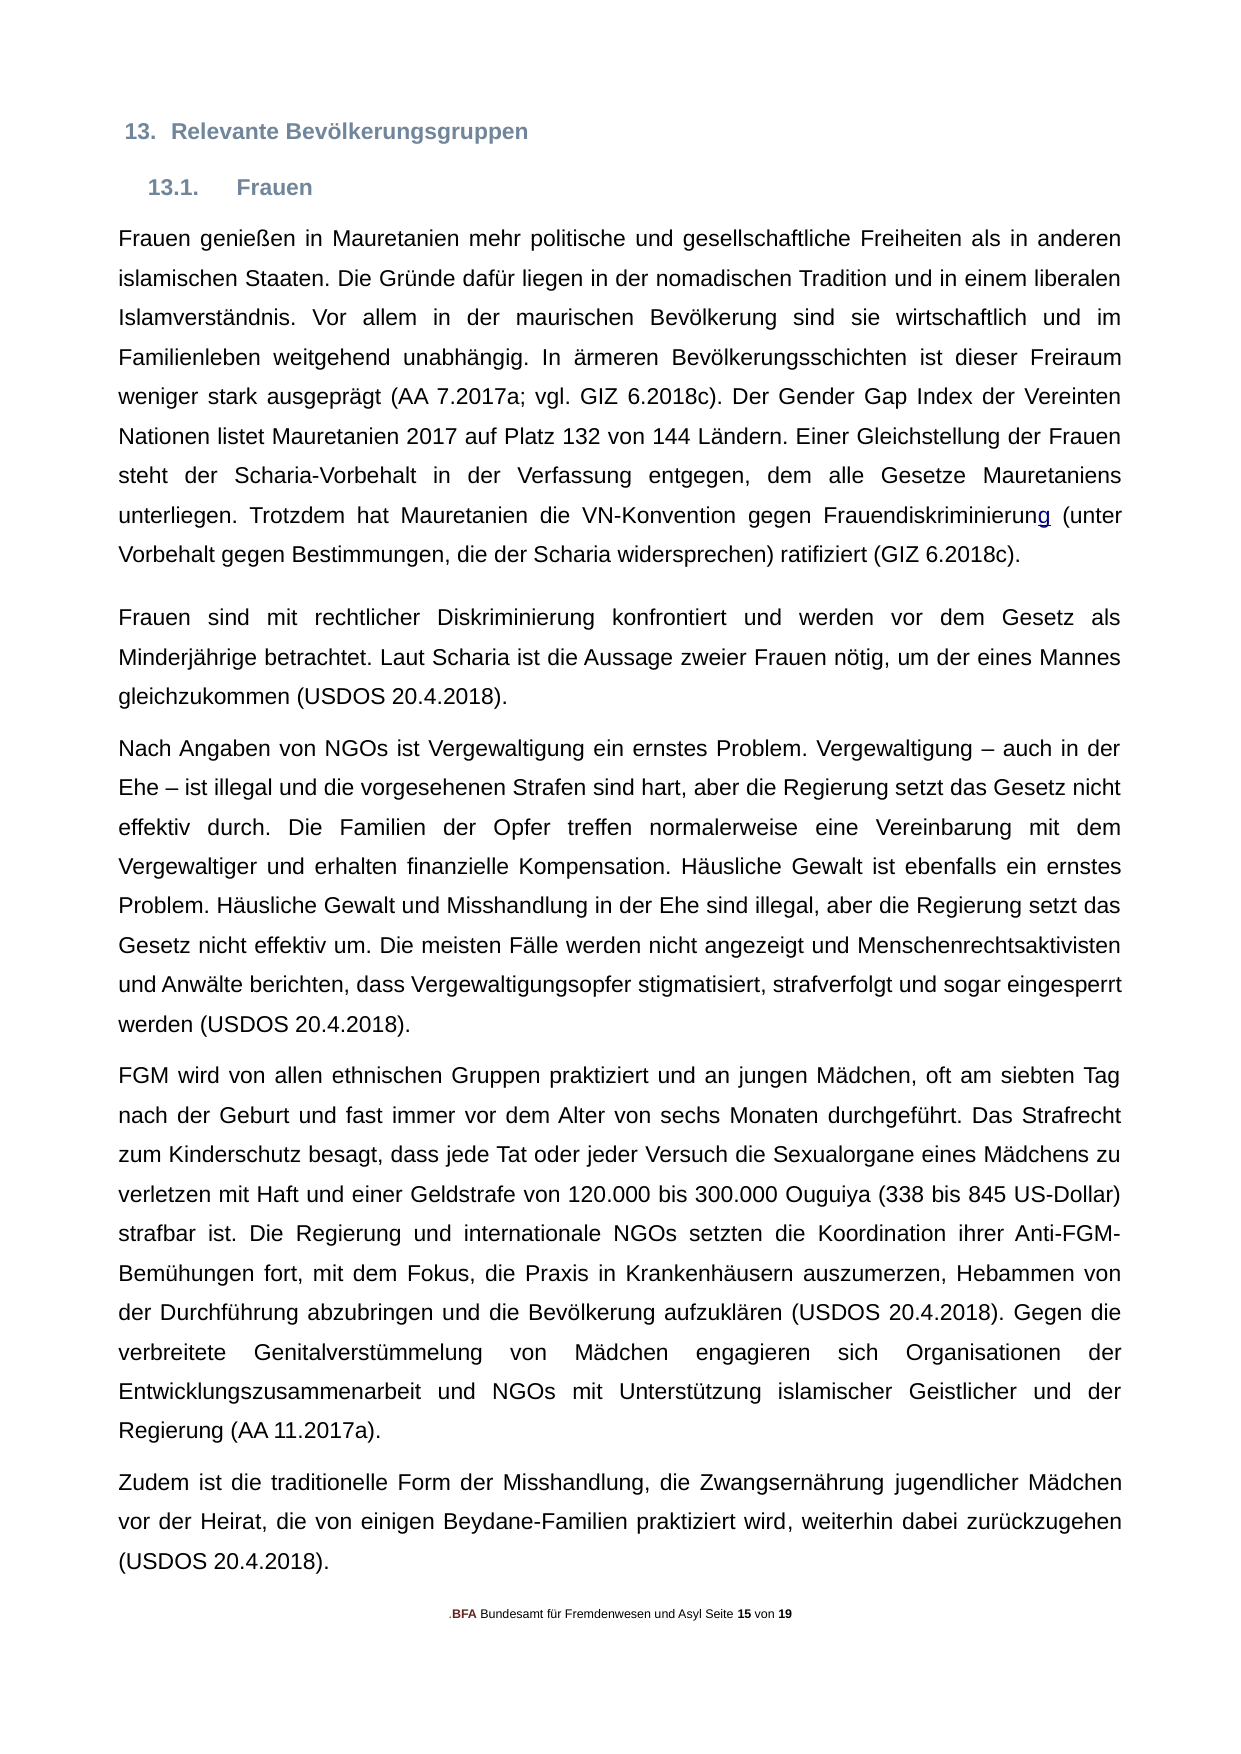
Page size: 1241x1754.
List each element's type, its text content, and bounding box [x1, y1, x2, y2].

text FGM wird von allen ethnischen Gruppen praktiziert und an jungen Mädchen, oft am siebten Tag nach der Geburt und fast immer vor dem Alter von sechs Monaten durchgeführt. Das Strafrecht zum Kinderschutz besagt, dass jede Tat oder jeder Versuch die Sexualorgane eines Mädchens zu verletzen mit Haft und einer Geldstrafe von 120.000 bis 300.000 Ouguiya (338 bis 845 US-Dollar) strafbar ist. Die Regierung und internationale NGOs setzten die Koordination ihrer Anti-FGM-Bemühungen fort, mit dem Fokus, die Praxis in Krankenhäusern auszumerzen, Hebammen von der Durchführung abzubringen und die Bevölkerung aufzuklären (USDOS 20.4.2018). Gegen die verbreitete Genitalverstümmelung von Mädchen engagieren sich Organisationen der Entwicklungszusammenarbeit und NGOs mit Unterstützung islamischer Geistlicher und der Regierung (AA 11.2017a). [118, 1062, 1122, 1444]
subtitle Frauen [148, 174, 1111, 200]
text Zudem ist die traditionelle Form der Misshandlung, die Zwangsernährung jugendlicher Mädchen vor der Heirat, die von einigen Beydane-Familien praktiziert wird, weiterhin dabei zurückzugehen (USDOS 20.4.2018). [118, 1469, 1122, 1574]
text Nach Angaben von NGOs ist Vergewaltigung ein ernstes Problem. Vergewaltigung – auch in der Ehe – ist illegal und die vorgesehenen Strafen sind hart, aber die Regierung setzt das Gesetz nicht effektiv durch. Die Familien der Opfer treffen normalerweise eine Vereinbarung mit dem Vergewaltiger und erhalten finanzielle Kompensation. Häusliche Gewalt ist ebenfalls ein ernstes Problem. Häusliche Gewalt und Misshandlung in der Ehe sind illegal, aber die Regierung setzt das Gesetz nicht effektiv um. Die meisten Fälle werden nicht angezeigt und Menschenrechtsaktivisten und Anwälte berichten, dass Vergewaltigungsopfer stigmatisiert, strafverfolgt und sogar eingesperrt werden (USDOS 20.4.2018). [118, 734, 1122, 1037]
text Frauen sind mit rechtlicher Diskriminierung konfrontiert und werden vor dem Gesetz als Minderjährige betrachtet. Laut Scharia ist die Aussage zweier Frauen nötig, um der eines Mannes gleichzukommen (USDOS 20.4.2018). [118, 604, 1122, 710]
text Frauen genießen in Mauretanien mehr politische und gesellschaftliche Freiheiten als in anderen islamischen Staaten. Die Gründe dafür liegen in der nomadischen Tradition und in einem liberalen Islamverständnis. Vor allem in der maurischen Bevölkerung sind sie wirtschaftlich und im Familienleben weitgehend unabhängig. In ärmeren Bevölkerungsschichten ist dieser Freiraum weniger stark ausgeprägt (AA 7.2017a; vgl. GIZ 6.2018c). Der Gender Gap Index der Vereinten Nationen listet Mauretanien 2017 auf Platz 132 von 144 Ländern. Einer Gleichstellung der Frauen steht der Scharia-Vorbehalt in der Verfassung entgegen, dem alle Gesetze Mauretaniens unterliegen. Trotzdem hat Mauretanien die VN-Konvention gegen Frauendiskriminierung (unter Vorbehalt gegen Bestimmungen, die der Scharia widersprechen) ratifiziert (GIZ 6.2018c). [118, 225, 1122, 568]
subtitle Relevante Bevölkerungsgruppen [118, 118, 1112, 144]
